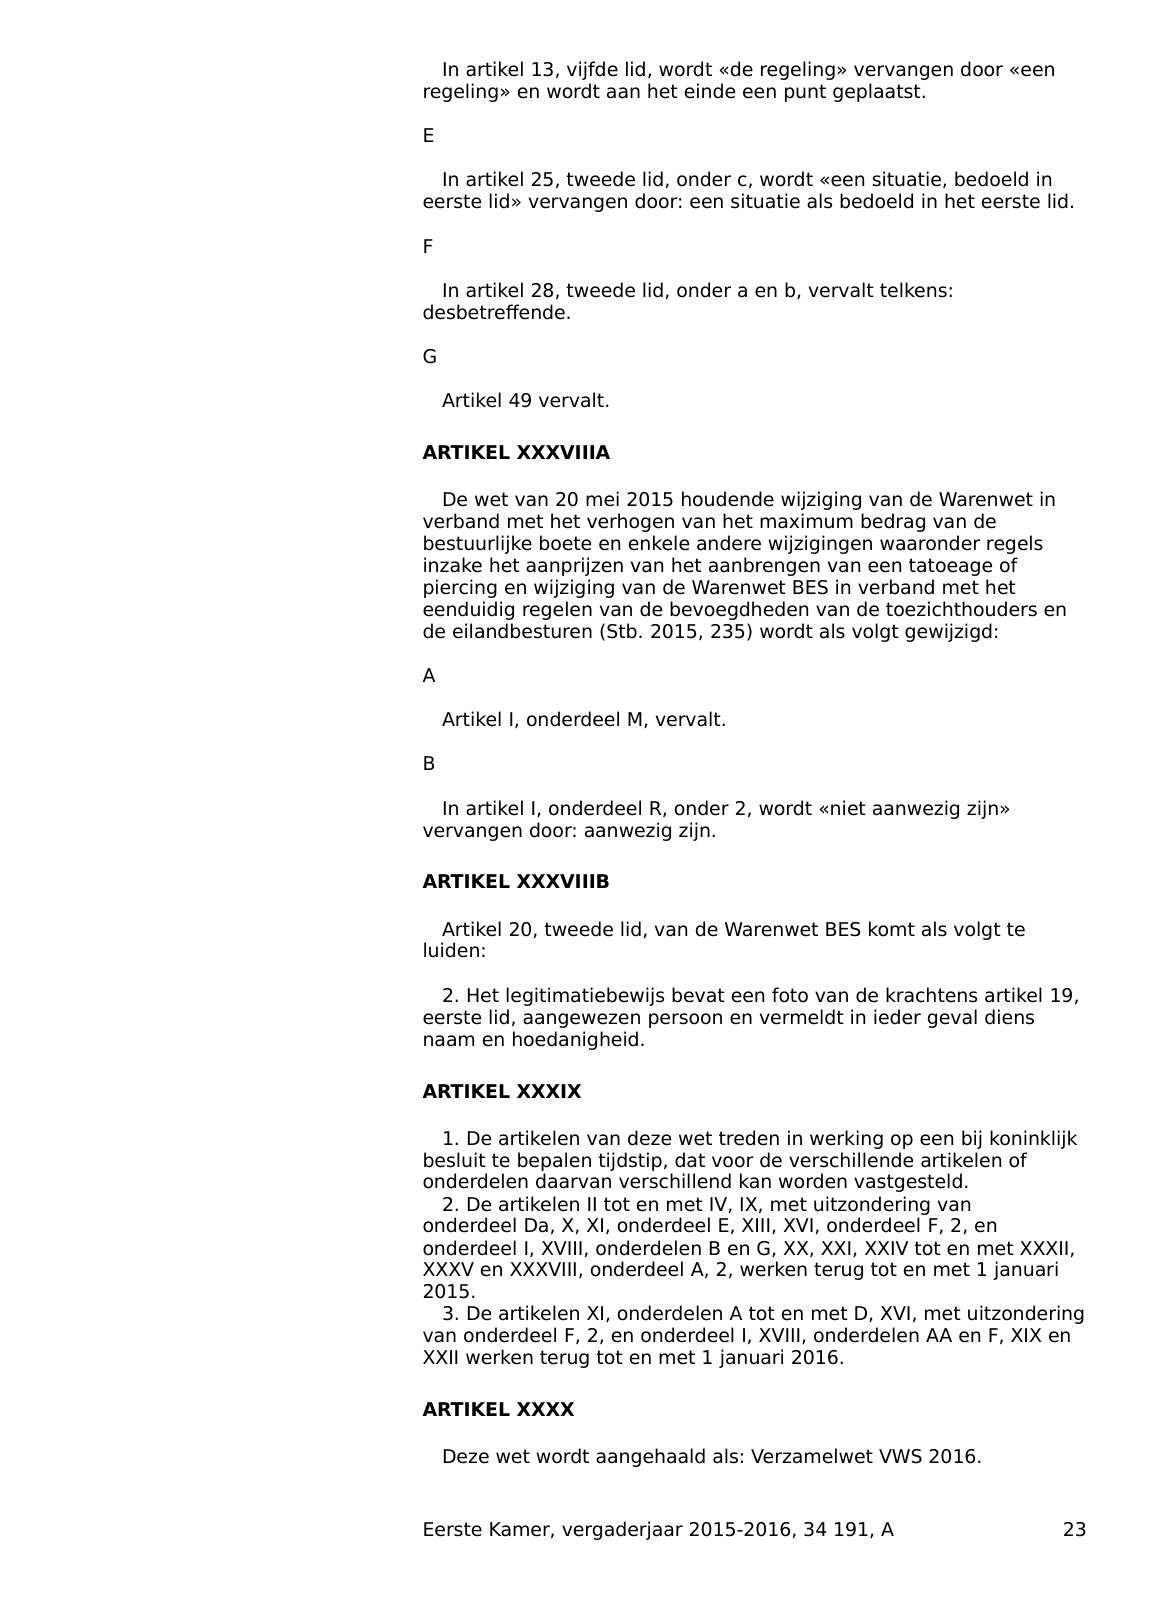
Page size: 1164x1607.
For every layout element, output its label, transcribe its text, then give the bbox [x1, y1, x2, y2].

text In artikel 13, vijfde lid, wordt «de regeling» vervangen door «een regeling» en wordt aan het einde een punt geplaatst. [422, 59, 1087, 103]
text In artikel I, onderdeel R, onder 2, wordt «niet aanwezig zijn» vervangen door: aanwezig zijn. [422, 797, 1087, 841]
text 2. Het legitimatiebewijs bevat een foto van de krachtens artikel 19, eerste lid, aangewezen persoon en vermeldt in ieder geval diens naam en hoedanigheid. [422, 984, 1087, 1051]
subtitle ARTIKEL XXXVIIIB [422, 871, 1087, 893]
text 1. De artikelen van deze wet treden in werking op een bij koninklijk besluit te bepalen tijdstip, dat voor de verschillende artikelen of onderdelen daarvan verschillend kan worden vastgesteld. [422, 1127, 1087, 1193]
text 3. De artikelen XI, onderdelen A tot en met D, XVI, met uitzondering van onderdeel F, 2, en onderdeel I, XVIII, onderdelen AA en F, XIX en XXII werken terug tot en met 1 januari 2016. [422, 1303, 1087, 1369]
subtitle ARTIKEL XXXVIIIA [422, 442, 1087, 464]
subtitle ARTIKEL XXXX [422, 1399, 1087, 1421]
text Artikel 49 vervalt. [422, 390, 1087, 412]
text In artikel 28, tweede lid, onder a en b, vervalt telkens: desbetreffende. [422, 280, 1087, 324]
text G [422, 346, 1087, 368]
text A [422, 665, 1087, 687]
text Artikel I, onderdeel M, vervalt. [422, 709, 1087, 731]
text In artikel 25, tweede lid, onder c, wordt «een situatie, bedoeld in eerste lid» vervangen door: een situatie als bedoeld in het eerste lid. [422, 169, 1087, 213]
text Deze wet wordt aangehaald als: Verzamelwet VWS 2016. [422, 1446, 1087, 1468]
text F [422, 236, 1087, 257]
text 2. De artikelen II tot en met IV, IX, met uitzondering van onderdeel Da, X, XI, onderdeel E, XIII, XVI, onderdeel F, 2, en onderdeel I, XVIII, onderdelen B en G, XX, XXI, XXIV tot en met XXXII, XXXV en XXXVIII, onderdeel A, 2, werken terug tot en met 1 januari 2015. [422, 1193, 1087, 1303]
text De wet van 20 mei 2015 houdende wijziging van de Warenwet in verband met het verhogen van het maximum bedrag van de bestuurlijke boete en enkele andere wijzigingen waaronder regels inzake het aanprijzen van het aanbrengen van een tatoeage of piercing en wijziging van de Warenwet BES in verband met het eenduidig regelen van de bevoegdheden van de toezichthouders en de eilandbesturen (Stb. 2015, 235) wordt als volgt gewijzigd: [422, 489, 1087, 643]
text Artikel 20, tweede lid, van de Warenwet BES komt als volgt te luiden: [422, 918, 1087, 962]
text B [422, 753, 1087, 775]
subtitle ARTIKEL XXXIX [422, 1081, 1087, 1102]
text E [422, 125, 1087, 147]
